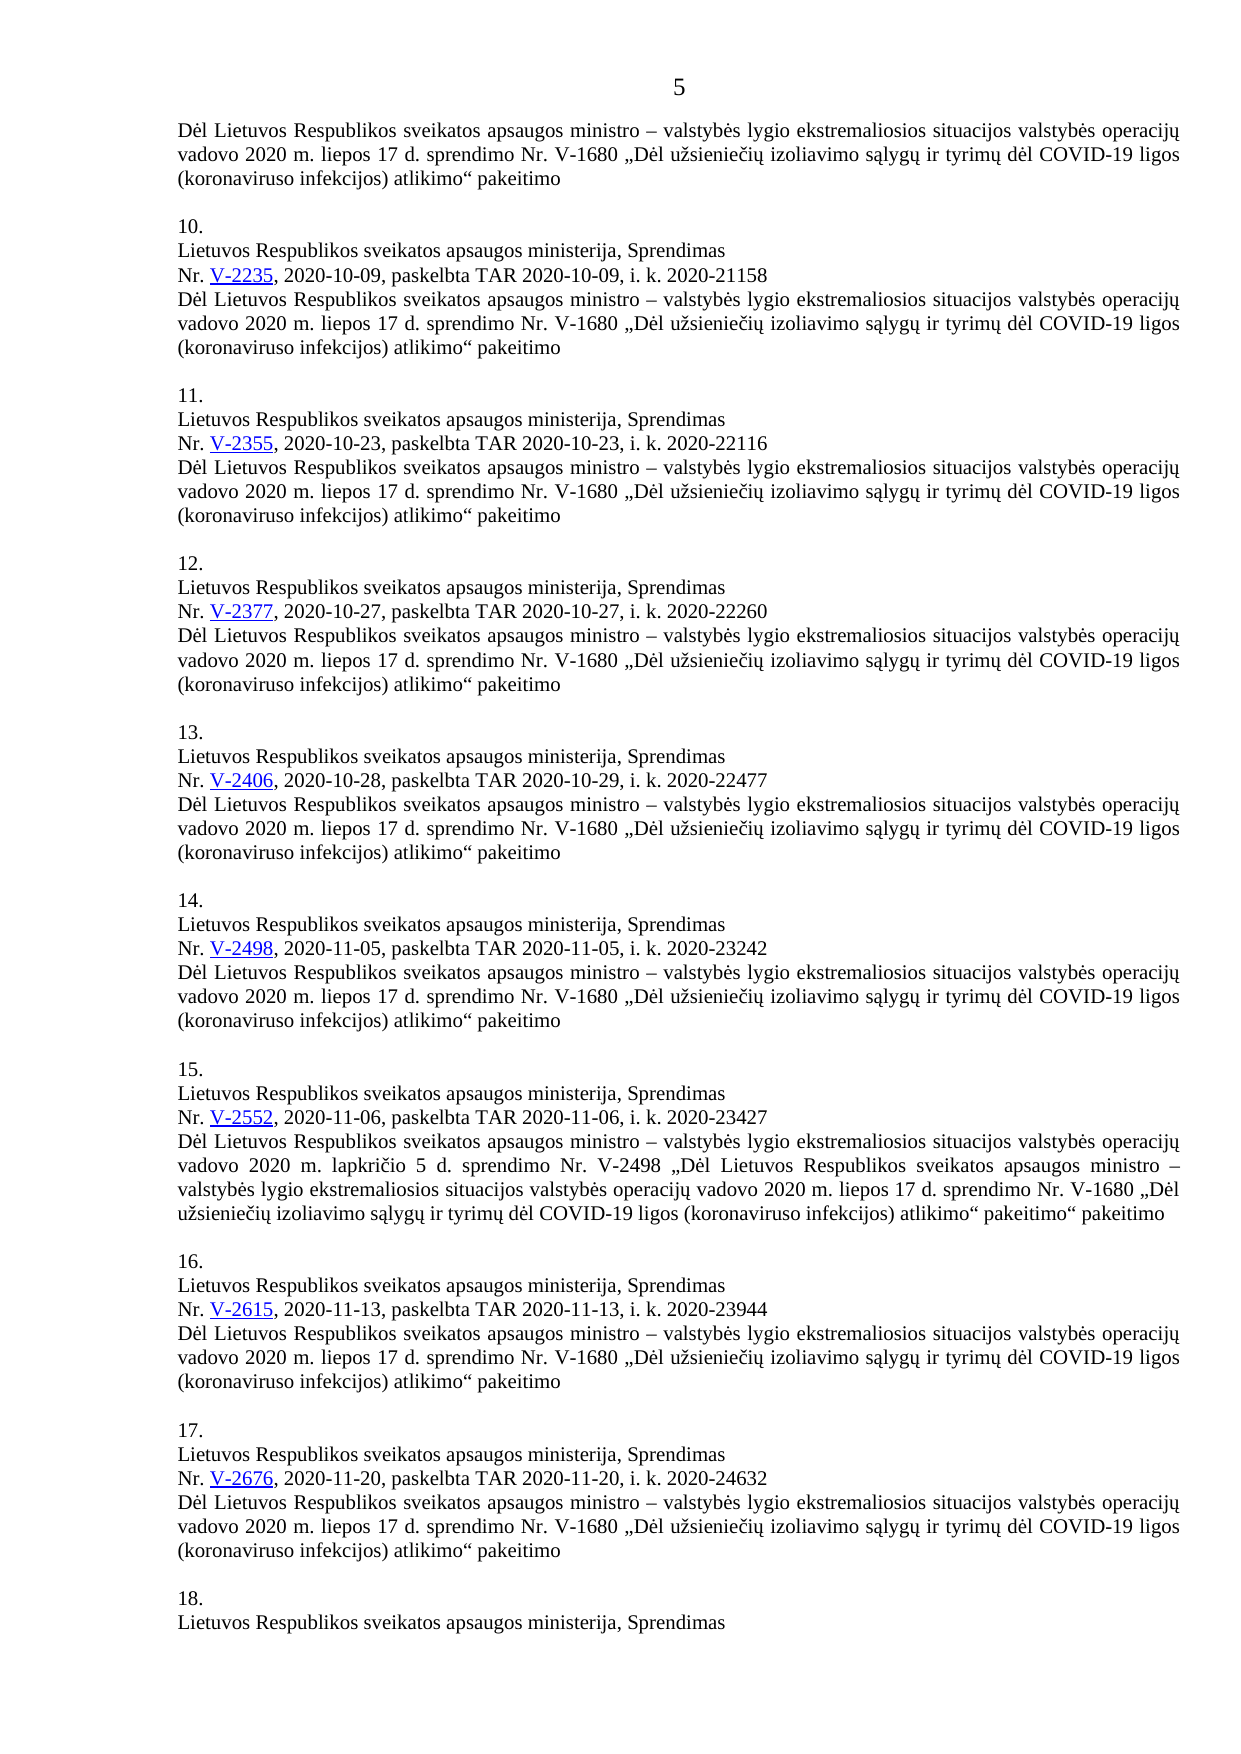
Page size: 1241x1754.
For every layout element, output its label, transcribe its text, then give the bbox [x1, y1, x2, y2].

text Lietuvos Respublikos sveikatos apsaugos ministerija, Sprendimas [177, 1273, 1181, 1297]
text Dėl Lietuvos Respublikos sveikatos apsaugos ministro – valstybės lygio ekstremaliosios situacijos valstybės operacijų vadovo 2020 m. liepos 17 d. sprendimo Nr. V-1680 „Dėl užsieniečių izoliavimo sąlygų ir tyrimų dėl COVID-19 ligos (koronaviruso infekcijos) atlikimo“ pakeitimo [177, 455, 1181, 527]
text Nr. V-2235, 2020-10-09, paskelbta TAR 2020-10-09, i. k. 2020-21158 [177, 262, 1181, 287]
text 14. [177, 888, 1181, 912]
text 16. [177, 1249, 1181, 1273]
text Lietuvos Respublikos sveikatos apsaugos ministerija, Sprendimas [177, 238, 1181, 262]
text Lietuvos Respublikos sveikatos apsaugos ministerija, Sprendimas [177, 407, 1181, 431]
text 18. [177, 1586, 1181, 1610]
text 10. [177, 214, 1181, 238]
text Dėl Lietuvos Respublikos sveikatos apsaugos ministro – valstybės lygio ekstremaliosios situacijos valstybės operacijų vadovo 2020 m. liepos 17 d. sprendimo Nr. V-1680 „Dėl užsieniečių izoliavimo sąlygų ir tyrimų dėl COVID-19 ligos (koronaviruso infekcijos) atlikimo“ pakeitimo [177, 1321, 1181, 1393]
text Nr. V-2615, 2020-11-13, paskelbta TAR 2020-11-13, i. k. 2020-23944 [177, 1297, 1181, 1321]
text Nr. V-2377, 2020-10-27, paskelbta TAR 2020-10-27, i. k. 2020-22260 [177, 599, 1181, 623]
text Dėl Lietuvos Respublikos sveikatos apsaugos ministro – valstybės lygio ekstremaliosios situacijos valstybės operacijų vadovo 2020 m. liepos 17 d. sprendimo Nr. V-1680 „Dėl užsieniečių izoliavimo sąlygų ir tyrimų dėl COVID-19 ligos (koronaviruso infekcijos) atlikimo“ pakeitimo [177, 623, 1181, 696]
text Lietuvos Respublikos sveikatos apsaugos ministerija, Sprendimas [177, 1610, 1181, 1634]
text Dėl Lietuvos Respublikos sveikatos apsaugos ministro – valstybės lygio ekstremaliosios situacijos valstybės operacijų vadovo 2020 m. liepos 17 d. sprendimo Nr. V-1680 „Dėl užsieniečių izoliavimo sąlygų ir tyrimų dėl COVID-19 ligos (koronaviruso infekcijos) atlikimo“ pakeitimo [177, 792, 1181, 864]
text 17. [177, 1417, 1181, 1442]
text 12. [177, 551, 1181, 575]
text Dėl Lietuvos Respublikos sveikatos apsaugos ministro – valstybės lygio ekstremaliosios situacijos valstybės operacijų vadovo 2020 m. liepos 17 d. sprendimo Nr. V-1680 „Dėl užsieniečių izoliavimo sąlygų ir tyrimų dėl COVID-19 ligos (koronaviruso infekcijos) atlikimo“ pakeitimo [177, 1490, 1181, 1562]
text Dėl Lietuvos Respublikos sveikatos apsaugos ministro – valstybės lygio ekstremaliosios situacijos valstybės operacijų vadovo 2020 m. liepos 17 d. sprendimo Nr. V-1680 „Dėl užsieniečių izoliavimo sąlygų ir tyrimų dėl COVID-19 ligos (koronaviruso infekcijos) atlikimo“ pakeitimo [177, 287, 1181, 359]
text Lietuvos Respublikos sveikatos apsaugos ministerija, Sprendimas [177, 1081, 1181, 1105]
text Nr. V-2355, 2020-10-23, paskelbta TAR 2020-10-23, i. k. 2020-22116 [177, 431, 1181, 455]
text Nr. V-2552, 2020-11-06, paskelbta TAR 2020-11-06, i. k. 2020-23427 [177, 1105, 1181, 1129]
text Dėl Lietuvos Respublikos sveikatos apsaugos ministro – valstybės lygio ekstremaliosios situacijos valstybės operacijų vadovo 2020 m. liepos 17 d. sprendimo Nr. V-1680 „Dėl užsieniečių izoliavimo sąlygų ir tyrimų dėl COVID-19 ligos (koronaviruso infekcijos) atlikimo“ pakeitimo [177, 118, 1181, 190]
text Dėl Lietuvos Respublikos sveikatos apsaugos ministro – valstybės lygio ekstremaliosios situacijos valstybės operacijų vadovo 2020 m. liepos 17 d. sprendimo Nr. V-1680 „Dėl užsieniečių izoliavimo sąlygų ir tyrimų dėl COVID-19 ligos (koronaviruso infekcijos) atlikimo“ pakeitimo [177, 960, 1181, 1032]
text Lietuvos Respublikos sveikatos apsaugos ministerija, Sprendimas [177, 912, 1181, 936]
text Lietuvos Respublikos sveikatos apsaugos ministerija, Sprendimas [177, 575, 1181, 599]
text 13. [177, 720, 1181, 744]
text Lietuvos Respublikos sveikatos apsaugos ministerija, Sprendimas [177, 1442, 1181, 1466]
text Nr. V-2406, 2020-10-28, paskelbta TAR 2020-10-29, i. k. 2020-22477 [177, 768, 1181, 792]
text Lietuvos Respublikos sveikatos apsaugos ministerija, Sprendimas [177, 744, 1181, 768]
text Dėl Lietuvos Respublikos sveikatos apsaugos ministro – valstybės lygio ekstremaliosios situacijos valstybės operacijų vadovo 2020 m. lapkričio 5 d. sprendimo Nr. V-2498 „Dėl Lietuvos Respublikos sveikatos apsaugos ministro – valstybės lygio ekstremaliosios situacijos valstybės operacijų vadovo 2020 m. liepos 17 d. sprendimo Nr. V-1680 „Dėl užsieniečių izoliavimo sąlygų ir tyrimų dėl COVID-19 ligos (koronaviruso infekcijos) atlikimo“ pakeitimo“ pakeitimo [177, 1129, 1181, 1225]
text Nr. V-2498, 2020-11-05, paskelbta TAR 2020-11-05, i. k. 2020-23242 [177, 936, 1181, 960]
text 11. [177, 383, 1181, 407]
text 15. [177, 1057, 1181, 1081]
text Nr. V-2676, 2020-11-20, paskelbta TAR 2020-11-20, i. k. 2020-24632 [177, 1466, 1181, 1490]
